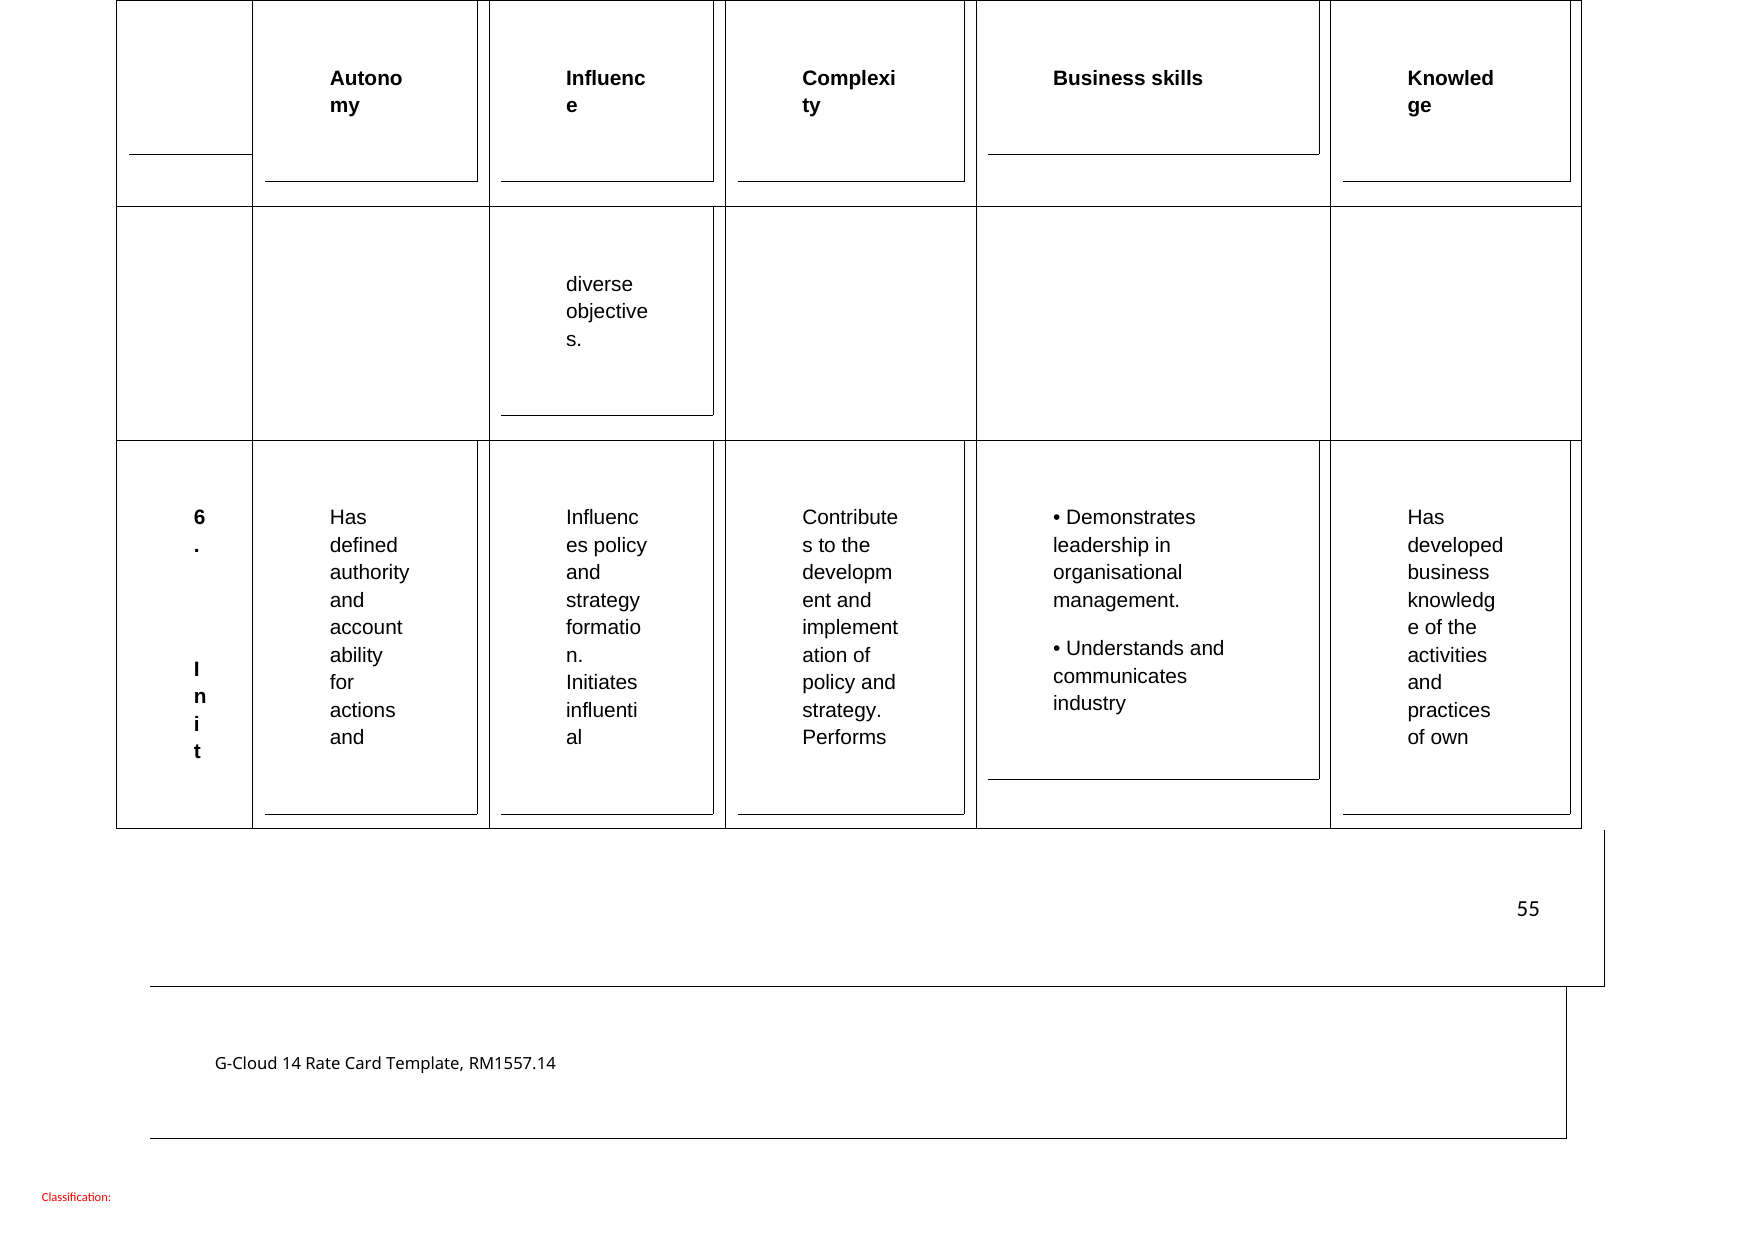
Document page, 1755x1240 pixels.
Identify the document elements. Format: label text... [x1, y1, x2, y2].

table_cell [726, 207, 976, 439]
table_cell Has defined authority and accountability for actions and [253, 441, 489, 828]
table_cell diverse objectives. [490, 207, 725, 439]
table_header Knowledge [1331, 1, 1581, 206]
table_header [117, 1, 252, 206]
table_cell Ensure, advise [117, 207, 252, 439]
table_header Autonomy [253, 1, 489, 206]
table_header Complexity [726, 1, 976, 206]
table_cell [977, 207, 1330, 439]
table_cell [253, 207, 489, 439]
table_cell Contributes to the development and implementation of policy and strategy. Performs [726, 441, 976, 828]
table_cell Influences policy and strategy formation. Initiates influential [490, 441, 725, 828]
table_header Influence [490, 1, 725, 206]
table_cell Initiate, influence [117, 441, 252, 828]
table_cell Has developed business knowledge of the activities and practices of own [1331, 441, 1581, 828]
table_cell [1331, 207, 1581, 439]
table_header Business skills [977, 1, 1330, 206]
table_cell • Demonstrates leadership in organisational management. • Understands and communicates industry [977, 441, 1330, 828]
